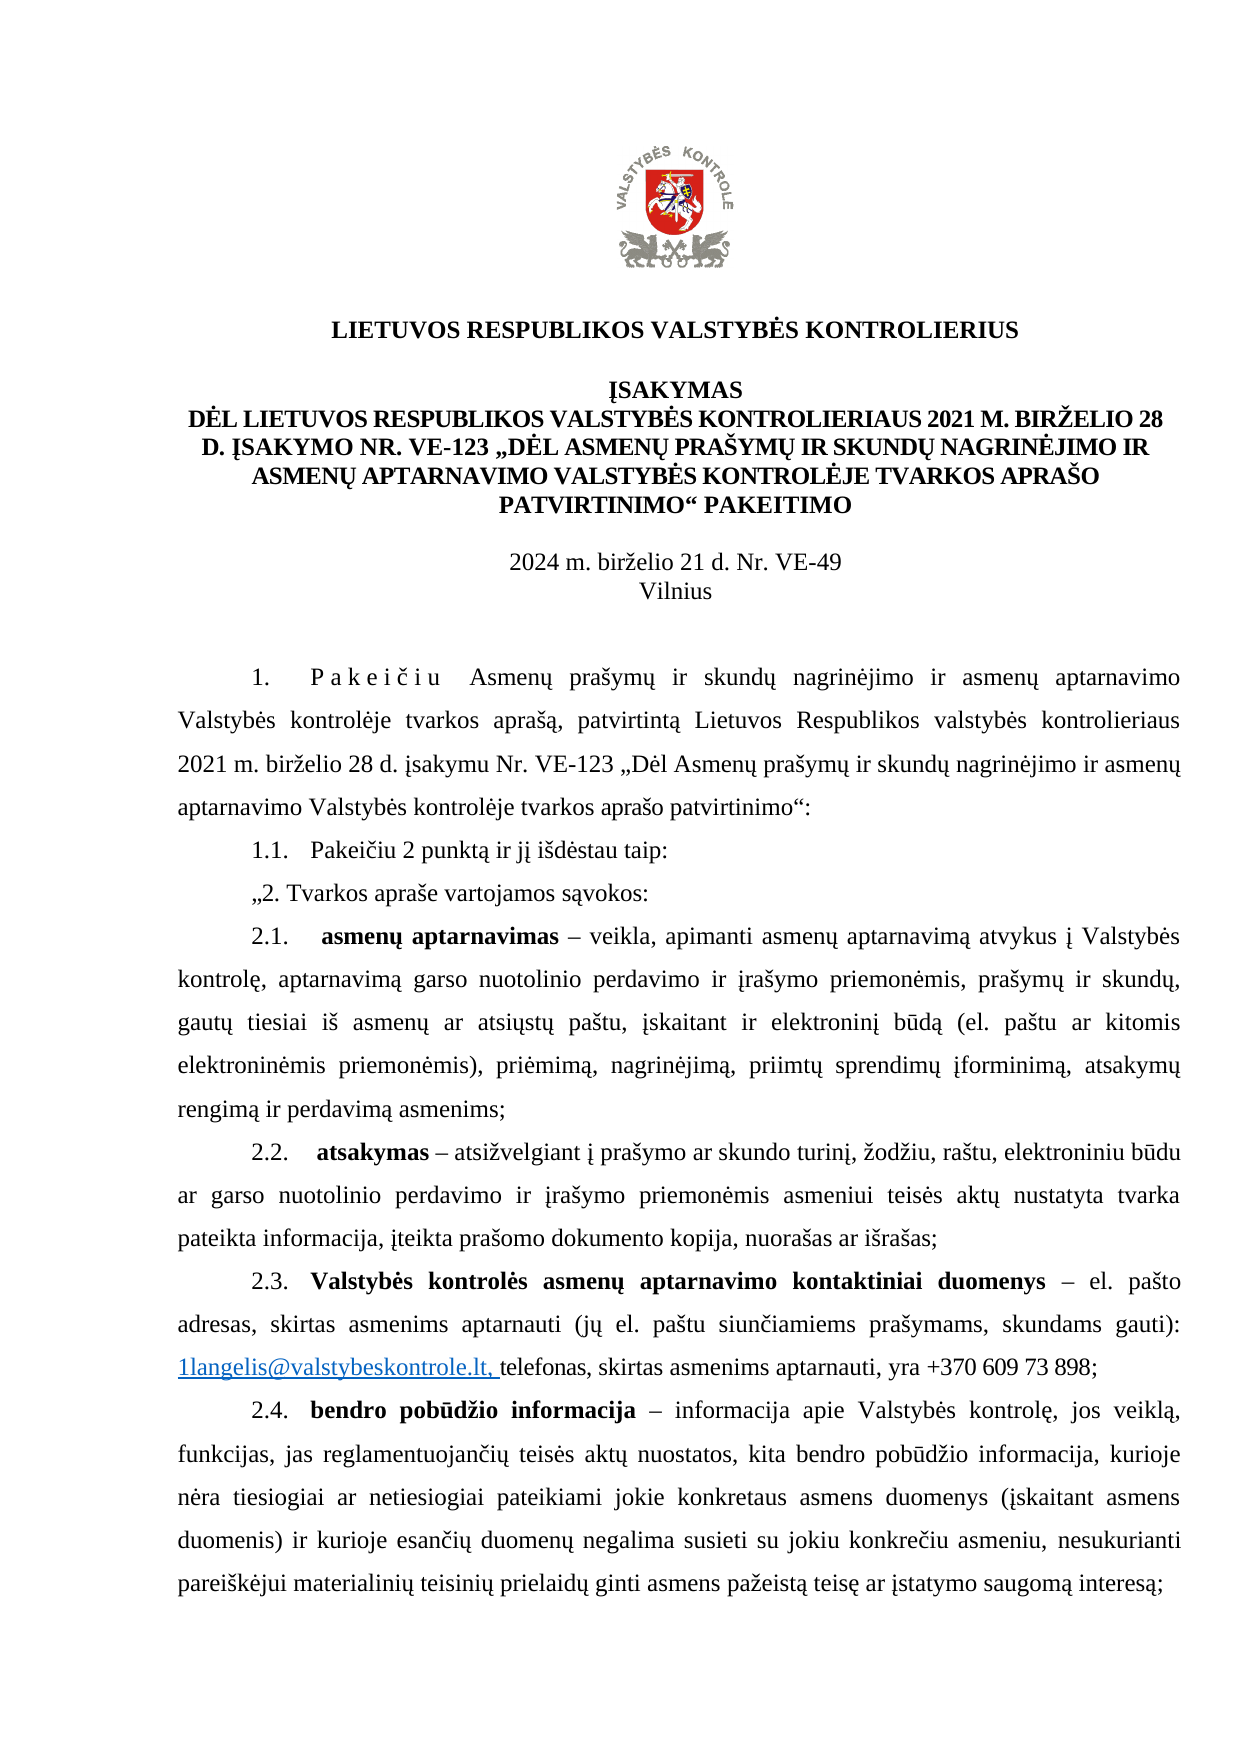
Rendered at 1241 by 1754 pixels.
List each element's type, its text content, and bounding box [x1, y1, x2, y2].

text LiETUVOS RESPUBLIKOS VALSTYBĖS KONTROLierius [177, 282, 1174, 344]
text 2.2. atsakymas – atsižvelgiant į prašymo ar skundo turinį, žodžiu, raštu, elektroniniu būdu ar garso nuotolinio perdavimo ir įrašymo priemonėmis asmeniui teisės aktų nustatyta tvarka pateikta informacija, įteikta prašomo dokumento kopija, nuorašas ar išrašas; [177, 1137, 1181, 1252]
text „2. Tvarkos apraše vartojamos sąvokos: [177, 878, 1181, 907]
text 2.3. Valstybės kontrolės asmenų aptarnavimo kontaktiniai duomenys – el. pašto adresas, skirtas asmenims aptarnauti (jų el. paštu siunčiamiems prašymams, skundams gauti): 1langelis@valstybeskontrole.lt, telefonas, skirtas asmenims aptarnauti, yra +370 609 73 898; [177, 1266, 1181, 1381]
text Vilnius [177, 576, 1174, 605]
text DĖL LIETUVOS RESPUBLIKOS VALSTYBĖS KONTROLIERIAUS 2021 M. BIRŽELIO 28 D. ĮSAKYMO NR. VE-123 „DĖL ASMENŲ PRAŠYMŲ IR SKUNDŲ NAGRINĖJIMO IR ASMENŲ APTARNAVIMO VALSTYBĖS KONTROLĖJE TVARKOS aprašo PATVIRTINIMO“ PAKEITIMO [177, 404, 1174, 519]
text įsakymas [177, 375, 1174, 404]
text 2024 m. birželio 21 d. Nr. VE-49 [177, 547, 1174, 576]
text 1. Pakeičiu Asmenų prašymų ir skundų nagrinėjimo ir asmenų aptarnavimo Valstybės kontrolėje tvarkos aprašą, patvirtintą Lietuvos Respublikos valstybės kontrolieriaus 2021 m. birželio 28 d. įsakymu Nr. VE-123 „Dėl Asmenų prašymų ir skundų nagrinėjimo ir asmenų aptarnavimo Valstybės kontrolėje tvarkos aprašo patvirtinimo“: [177, 662, 1181, 821]
text 2.4. bendro pobūdžio informacija – informacija apie Valstybės kontrolę, jos veiklą, funkcijas, jas reglamentuojančių teisės aktų nuostatos, kita bendro pobūdžio informacija, kurioje nėra tiesiogiai ar netiesiogiai pateikiami jokie konkretaus asmens duomenys (įskaitant asmens duomenis) ir kurioje esančių duomenų negalima susieti su jokiu konkrečiu asmeniu, nesukurianti pareiškėjui materialinių teisinių prielaidų ginti asmens pažeistą teisę ar įstatymo saugomą interesą; [177, 1396, 1181, 1597]
text 1.1. Pakeičiu 2 punktą ir jį išdėstau taip: [177, 835, 1181, 864]
text 2.1. asmenų aptarnavimas – veikla, apimanti asmenų aptarnavimą atvykus į Valstybės kontrolę, aptarnavimą garso nuotolinio perdavimo ir įrašymo priemonėmis, prašymų ir skundų, gautų tiesiai iš asmenų ar atsiųstų paštu, įskaitant ir elektroninį būdą (el. paštu ar kitomis elektroninėmis priemonėmis), priėmimą, nagrinėjimą, priimtų sprendimų įforminimą, atsakymų rengimą ir perdavimą asmenims; [177, 921, 1181, 1122]
